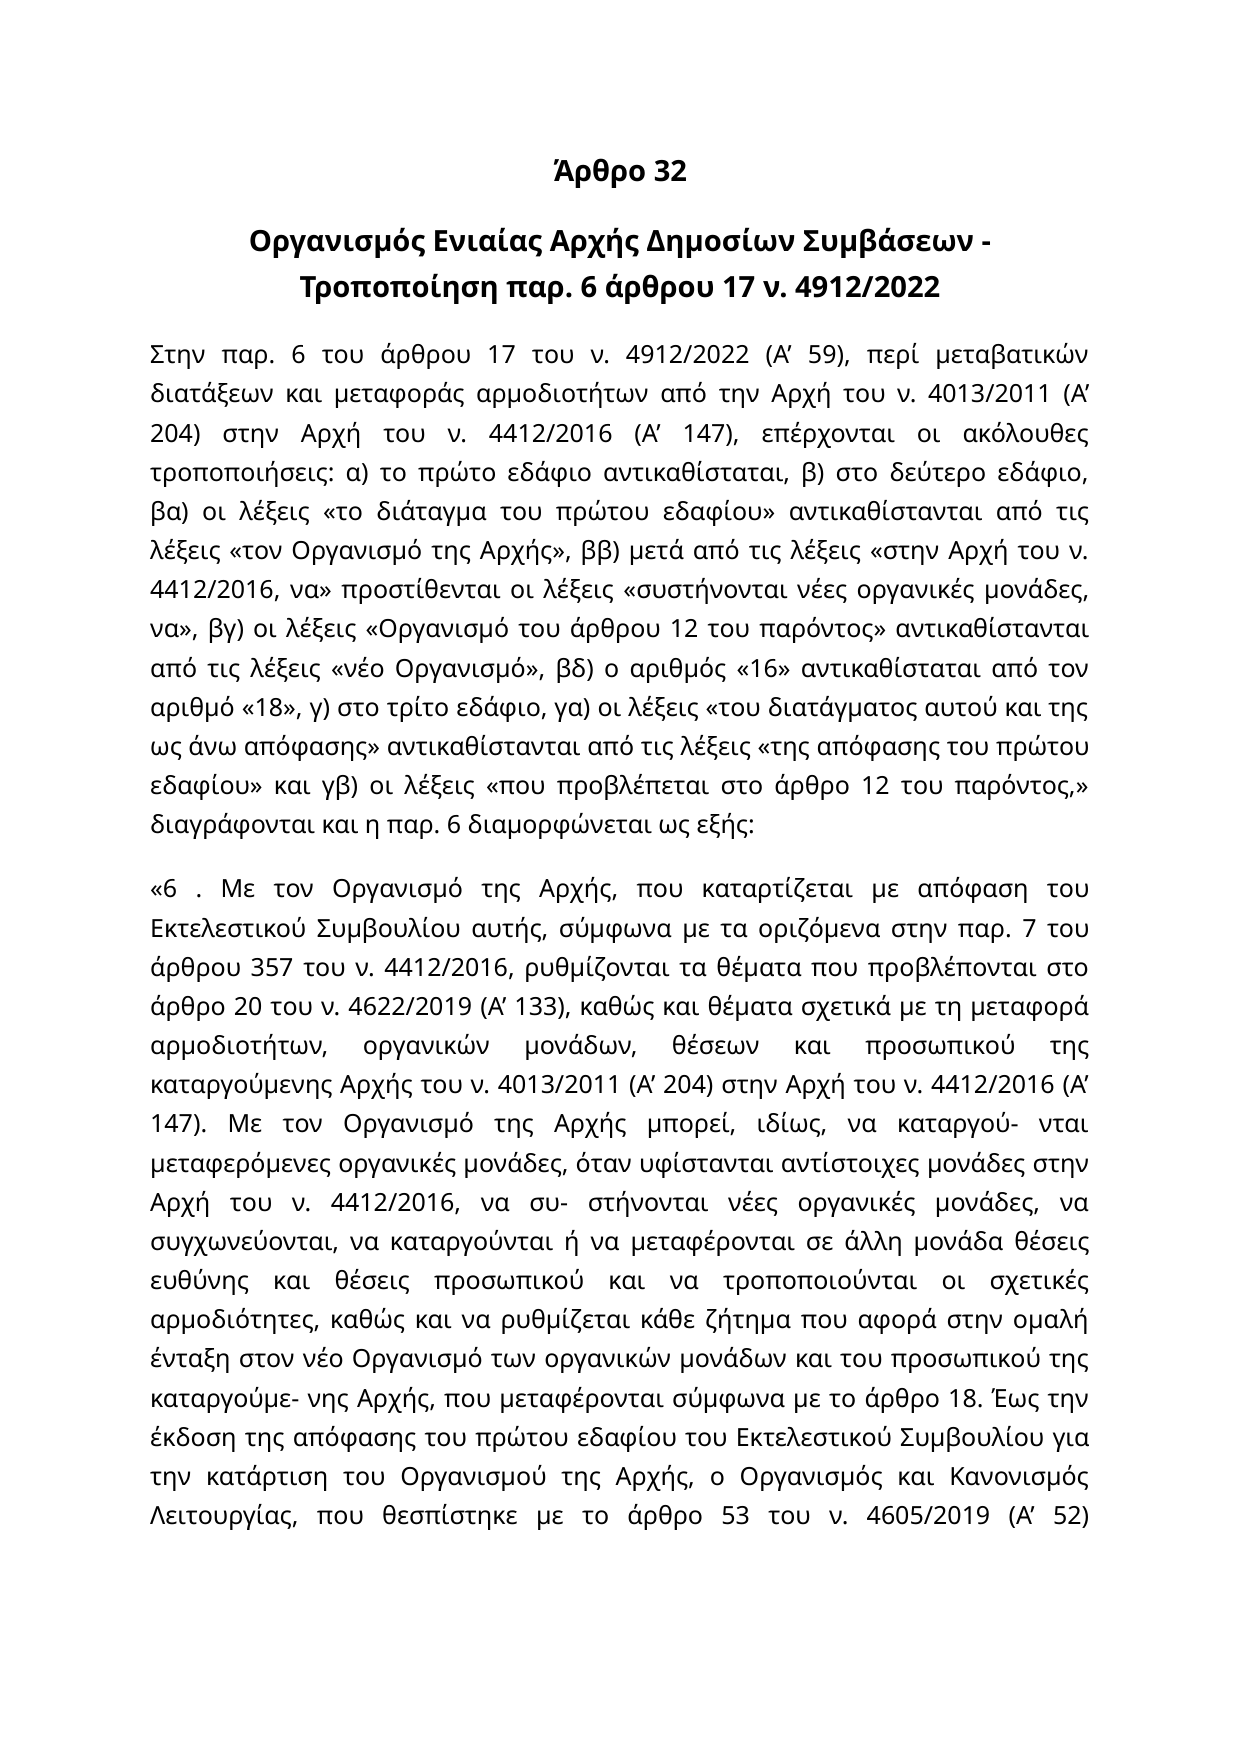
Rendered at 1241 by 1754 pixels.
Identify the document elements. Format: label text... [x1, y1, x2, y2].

subtitle Οργανισμός Ενιαίας Αρχής Δημοσίων Συμβάσεων - Τροποποίηση παρ. 6 άρθρου 17 ν. 4912/2022 [150, 221, 1090, 306]
text Στην παρ. 6 του άρθρου 17 του ν. 4912/2022 (Α’ 59), περί μεταβατικών διατάξεων και μεταφοράς αρμοδιοτήτων από την Αρχή του ν. 4013/2011 (Α’ 204) στην Αρχή του ν. 4412/2016 (Α’ 147), επέρχονται οι ακόλουθες τροποποιήσεις: α) το πρώτο εδάφιο αντικαθίσταται, β) στο δεύτερο εδάφιο, βα) οι λέξεις «το διάταγμα του πρώτου εδαφίου» αντικαθίστανται από τις λέξεις «τον Οργανισμό της Αρχής», ββ) μετά από τις λέξεις «στην Αρχή του ν. 4412/2016, να» προστίθενται οι λέξεις «συστήνονται νέες οργανικές μονάδες, να», βγ) οι λέξεις «Οργανισμό του άρθρου 12 του παρόντος» αντικαθίστανται από τις λέξεις «νέο Οργανισμό», βδ) ο αριθμός «16» αντικαθίσταται από τον αριθμό «18», γ) στο τρίτο εδάφιο, γα) οι λέξεις «του διατάγματος αυτού και της ως άνω απόφασης» αντικαθίστανται από τις λέξεις «της απόφασης του πρώτου εδαφίου» και γβ) οι λέξεις «που προβλέπεται στο άρθρο 12 του παρόντος,» διαγράφονται και η παρ. 6 διαμορφώνεται ως εξής: [150, 337, 1090, 841]
text «6 . Με τον Οργανισμό της Αρχής, που καταρτίζεται με απόφαση του Εκτελεστικού Συμβουλίου αυτής, σύμφωνα με τα οριζόμενα στην παρ. 7 του άρθρου 357 του ν. 4412/2016, ρυθμίζονται τα θέματα που προβλέπονται στο άρθρο 20 του ν. 4622/2019 (Α’ 133), καθώς και θέματα σχετικά με τη μεταφορά αρμοδιοτήτων, οργανικών μονάδων, θέσεων και προσωπικού της καταργούμενης Αρχής του ν. 4013/2011 (Α’ 204) στην Αρχή του ν. 4412/2016 (Α’ 147). Με τον Οργανισμό της Αρχής μπορεί, ιδίως, να καταργού- νται μεταφερόμενες οργανικές μονάδες, όταν υφίστανται αντίστοιχες μονάδες στην Αρχή του ν. 4412/2016, να συ- στήνονται νέες οργανικές μονάδες, να συγχωνεύονται, να καταργούνται ή να μεταφέρονται σε άλλη μονάδα θέσεις ευθύνης και θέσεις προσωπικού και να τροποποιούνται οι σχετικές αρμοδιότητες, καθώς και να ρυθμίζεται κάθε ζήτημα που αφορά στην ομαλή ένταξη στον νέο Οργανισμό των οργανικών μονάδων και του προσωπικού της καταργούμε- νης Αρχής, που μεταφέρονται σύμφωνα με το άρθρο 18. Έως την έκδοση της απόφασης του πρώτου εδαφίου του Εκτελεστικού Συμβουλίου για την κατάρτιση του Οργανισμού της Αρχής, ο Οργανισμός και Κανονισμός Λειτουργίας, που θεσπίστηκε με το άρθρο 53 του ν. 4605/2019 (Α’ 52) [150, 871, 1090, 1532]
subtitle Άρθρο 32 [150, 150, 1090, 190]
